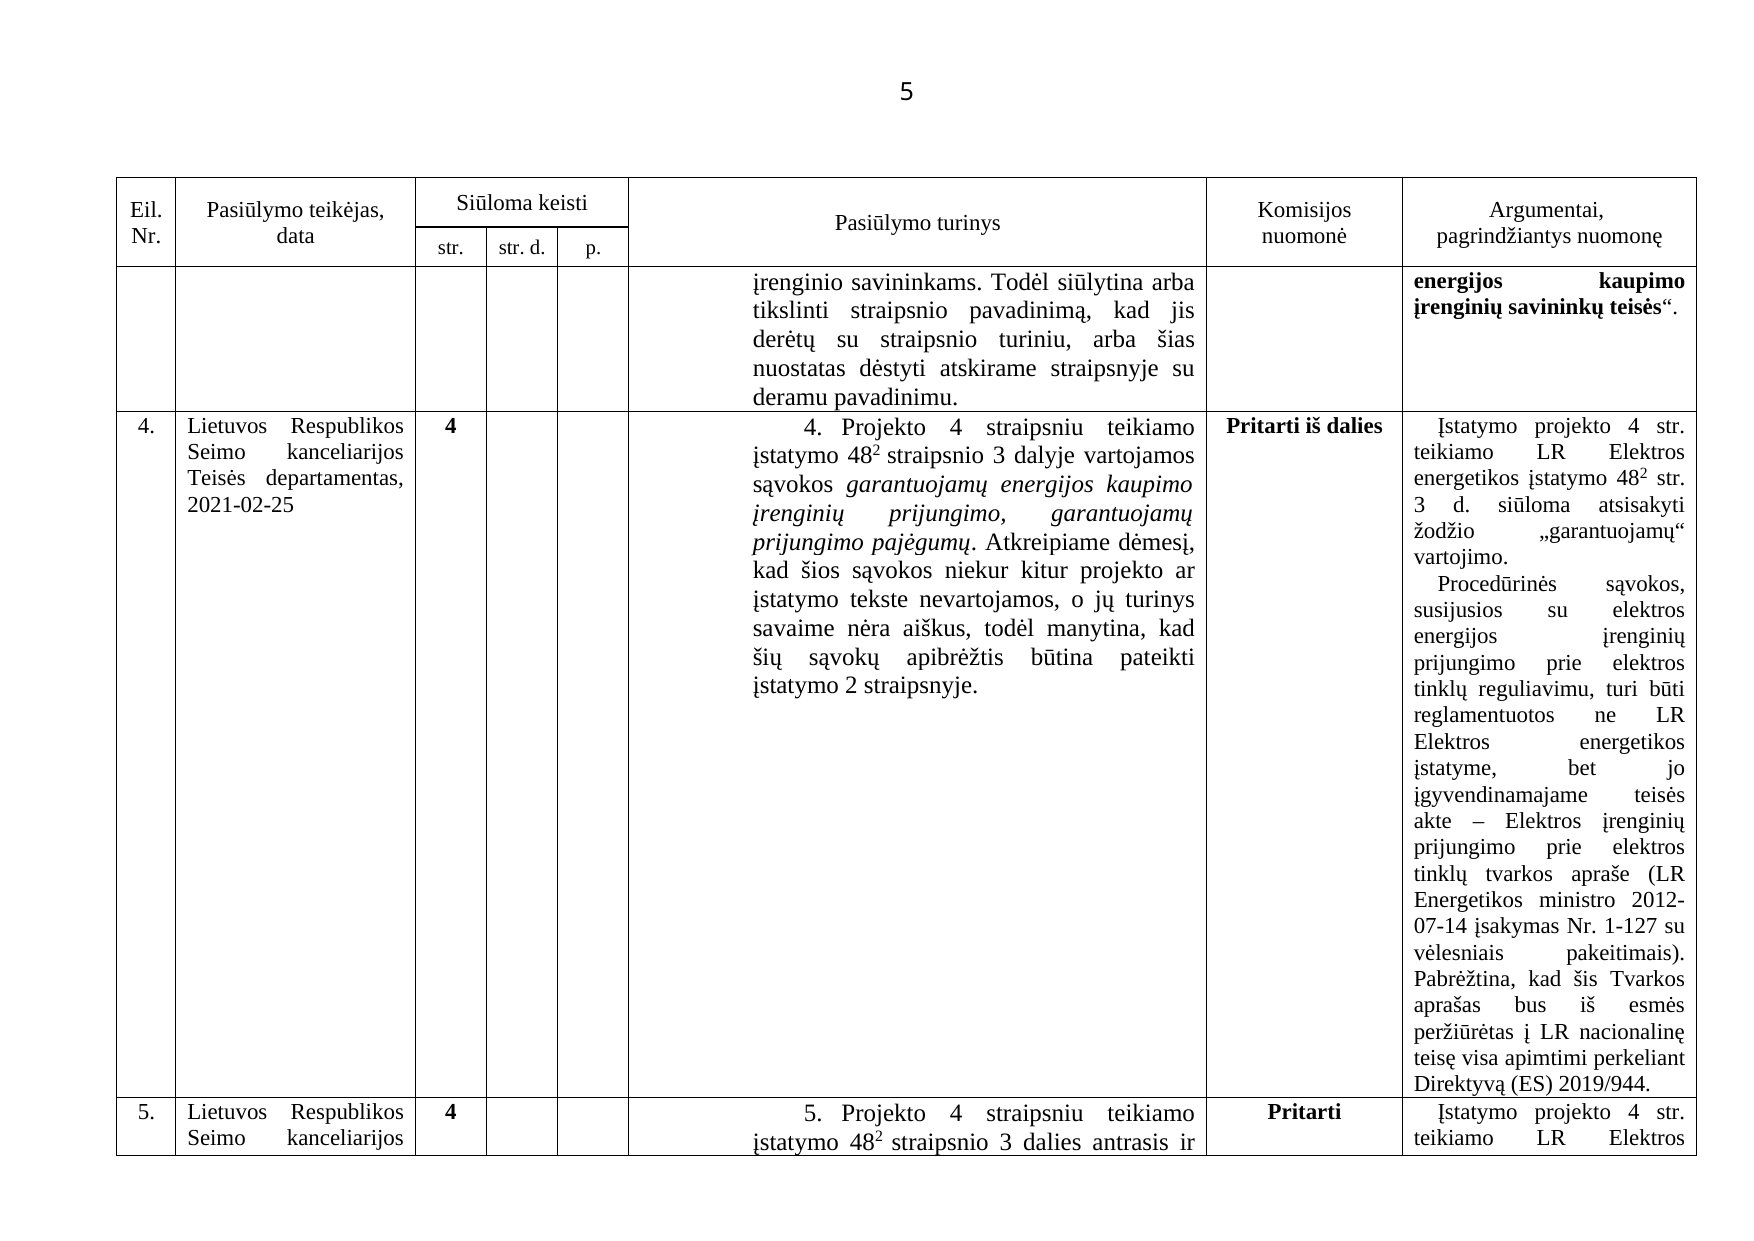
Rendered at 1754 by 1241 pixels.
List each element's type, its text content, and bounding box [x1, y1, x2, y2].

table_cell įrenginio savininkams. Todėl siūlytina arba tikslinti straipsnio pavadinimą, kad jis derėtų su straipsnio turiniu, arba šias nuostatas dėstyti atskirame straipsnyje su deramu pavadinimu. [629, 267, 1206, 411]
table_cell [1207, 267, 1402, 411]
table_cell 4 [416, 412, 486, 1097]
table_cell Lietuvos Respublikos Seimo kanceliarijos [176, 1098, 415, 1155]
table_cell energijos kaupimo įrenginių savininkų teisės“. [1403, 267, 1696, 411]
table_cell p. [558, 228, 628, 266]
table_cell [487, 412, 557, 1097]
table_cell Lietuvos Respublikos Seimo kanceliarijos Teisės departamentas, 2021-02-25 [176, 412, 415, 1097]
table_cell 5. [117, 1098, 175, 1155]
table_cell Pritarti [1207, 1098, 1402, 1155]
table_cell [558, 267, 628, 411]
table_cell Įstatymo projekto 4 str. teikiamo LR Elektros [1403, 1098, 1696, 1155]
table_cell [416, 267, 486, 411]
table_cell [558, 412, 628, 1097]
table_header Pasiūlymo turinys [629, 178, 1206, 266]
table_cell Įstatymo projekto 4 str. teikiamo LR Elektros energetikos įstatymo 482 str. 3 d. siūloma atsisakyti žodžio „garantuojamų“ vartojimo. Procedūrinės sąvokos, susijusios su elektros energijos įrenginių prijungimo prie elektros tinklų reguliavimu, turi būti reglamentuotos ne LR Elektros energetikos įstatyme, bet jo įgyvendinamajame teisės akte – Elektros įrenginių prijungimo prie elektros tinklų tvarkos apraše (LR Energetikos ministro 2012-07-14 įsakymas Nr. 1-127 su vėlesniais pakeitimais). Pabrėžtina, kad šis Tvarkos aprašas bus iš esmės peržiūrėtas į LR nacionalinę teisę visa apimtimi perkeliant Direktyvą (ES) 2019/944. [1403, 412, 1696, 1097]
table_cell [176, 267, 415, 411]
table_cell [487, 267, 557, 411]
table_cell [487, 1098, 557, 1155]
table_header Argumentai, pagrindžiantys nuomonę [1403, 178, 1696, 266]
table_cell Projekto 4 straipsniu teikiamo įstatymo 482 straipsnio 3 dalyje vartojamos sąvokos garantuojamų energijos kaupimo įrenginių prijungimo, garantuojamų prijungimo pajėgumų. Atkreipiame dėmesį, kad šios sąvokos niekur kitur projekto ar įstatymo tekste nevartojamos, o jų turinys savaime nėra aiškus, todėl manytina, kad šių sąvokų apibrėžtis būtina pateikti įstatymo 2 straipsnyje. [629, 412, 1206, 1097]
table_cell 4. [117, 412, 175, 1097]
table_cell Projekto 4 straipsniu teikiamo įstatymo 482 straipsnio 3 dalies antrasis ir [629, 1098, 1206, 1155]
table_header Pasiūlymo teikėjas, data [176, 178, 415, 266]
table_cell [558, 1098, 628, 1155]
table_cell 4 [416, 1098, 486, 1155]
table_header Siūloma keisti [416, 178, 628, 226]
table_cell Pritarti iš dalies [1207, 412, 1402, 1097]
table_header Eil. Nr. [117, 178, 175, 266]
table_cell str. d. [487, 228, 557, 266]
table_header Komisijos nuomonė [1207, 178, 1402, 266]
table_cell str. [416, 228, 486, 266]
table_cell [117, 267, 175, 411]
